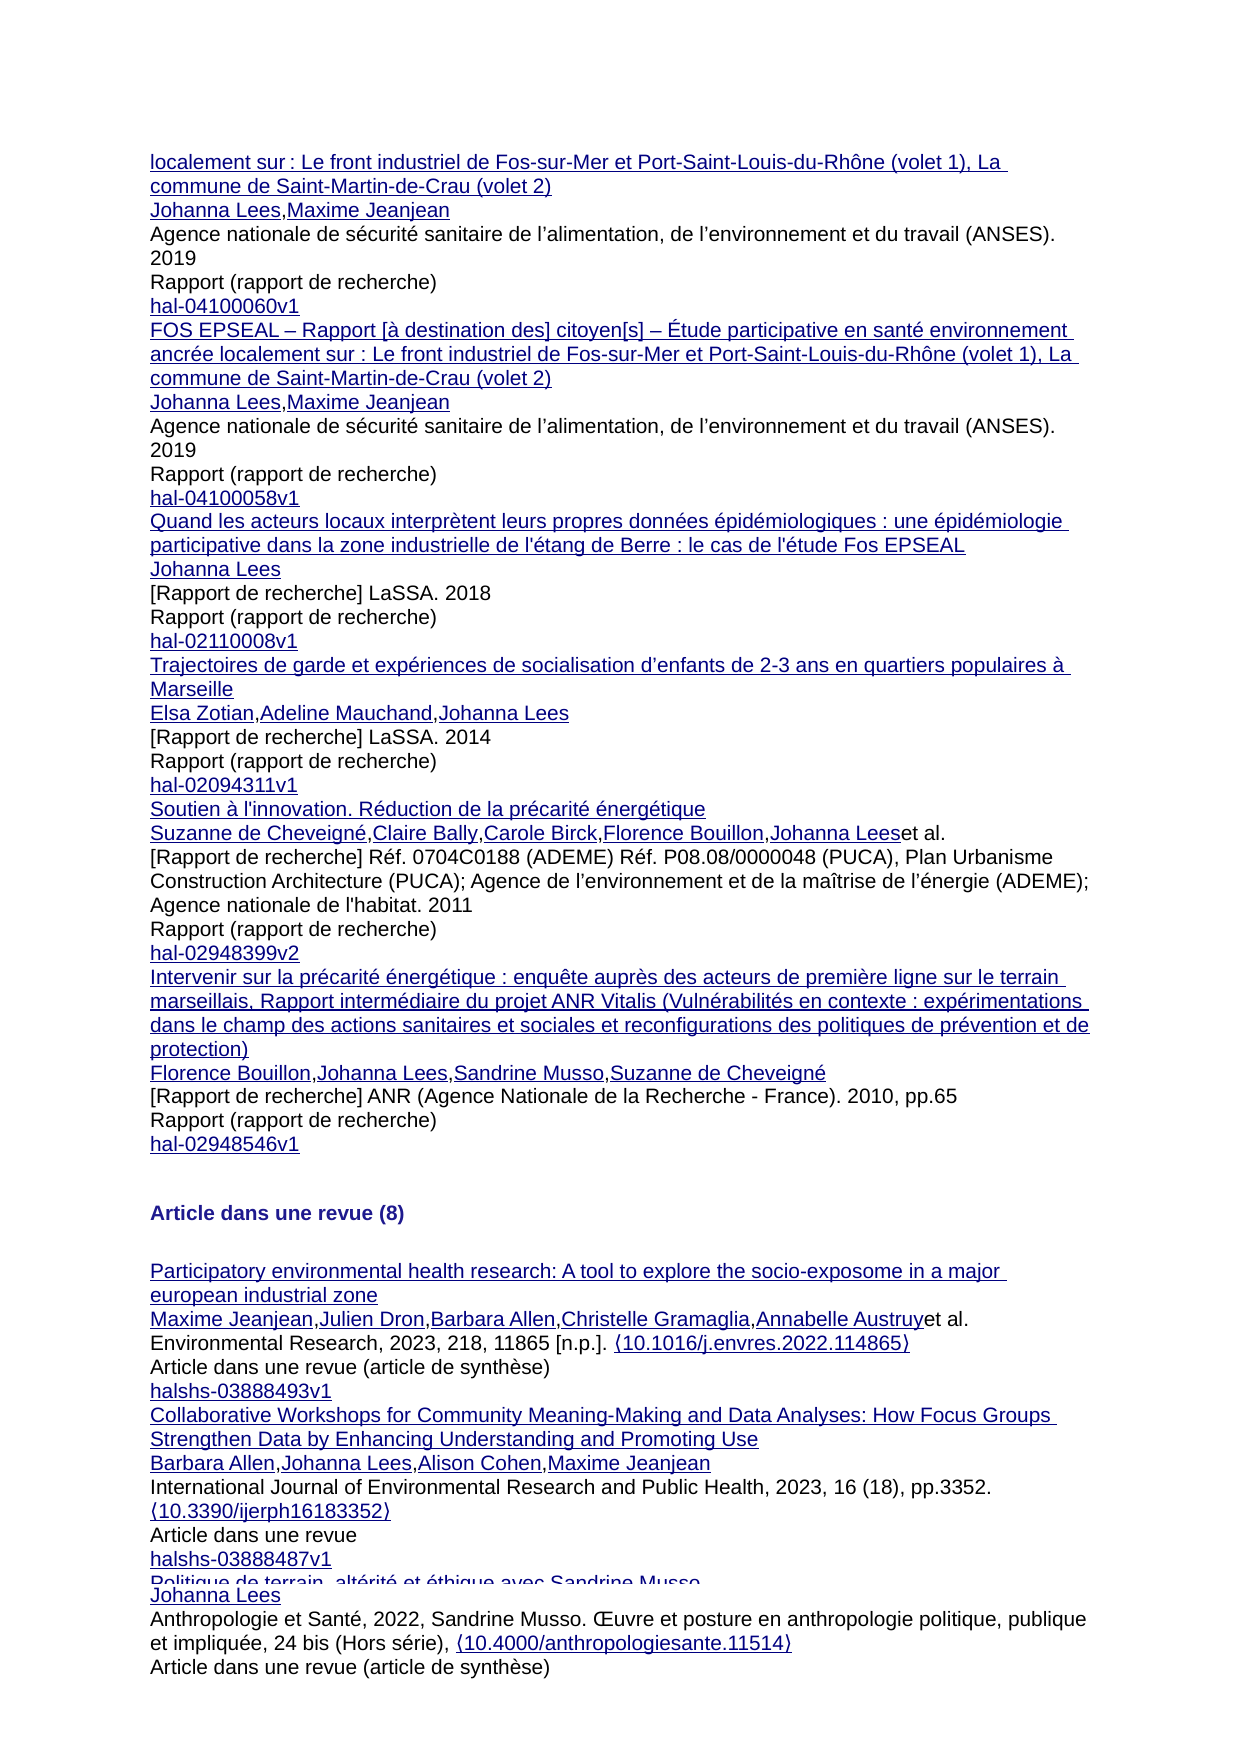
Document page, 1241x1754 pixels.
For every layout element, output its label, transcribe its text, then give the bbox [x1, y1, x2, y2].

table_cell Quand les acteurs locaux interprètent leurs propres données épidémiologiques : une épidémiologie participative dans la zone industrielle de l'étang de Berre : le cas de l'étude Fos EPSEAL Johanna Lees [Rapport de recherche] LaSSA. 2018 Rapport (rapport de recherche) hal-02110008v1 [150, 509, 1090, 653]
subtitle Article dans une revue (8) [150, 1201, 1090, 1225]
table_cell FOS EPSEAL – Rapport [à destination des] citoyen[s] – Étude participative en santé environnement ancrée localement sur : Le front industriel de Fos-sur-Mer et Port-Saint-Louis-du-Rhône (volet 1), La commune de Saint-Martin-de-Crau (volet 2) Johanna Lees,Maxime Jeanjean Agence nationale de sécurité sanitaire de l’alimentation, de l’environnement et du travail (ANSES). 2019 Rapport (rapport de recherche) hal-04100058v1 [150, 318, 1090, 509]
table_cell Soutien à l'innovation. Réduction de la précarité énergétique Suzanne de Cheveigné,Claire Bally,Carole Birck,Florence Bouillon,Johanna Leeset al. [Rapport de recherche] Réf. 0704C0188 (ADEME) Réf. P08.08/0000048 (PUCA), Plan Urbanisme Construction Architecture (PUCA); Agence de l’environnement et de la maîtrise de l’énergie (ADEME); Agence nationale de l'habitat. 2011 Rapport (rapport de recherche) hal-02948399v2 [150, 797, 1090, 964]
table_cell Trajectoires de garde et expériences de socialisation d’enfants de 2-3 ans en quartiers populaires à Marseille Elsa Zotian,Adeline Mauchand,Johanna Lees [Rapport de recherche] LaSSA. 2014 Rapport (rapport de recherche) hal-02094311v1 [150, 653, 1090, 797]
table_header Participatory environmental health research: A tool to explore the socio-exposome in a major european industrial zone Maxime Jeanjean,Julien Dron,Barbara Allen,Christelle Gramaglia,Annabelle Austruyet al. Environmental Research, 2023, 218, 11865 [n.p.]. ⟨10.1016/j.envres.2022.114865⟩ Article dans une revue (article de synthèse) halshs-03888493v1 [150, 1259, 1090, 1403]
table_cell Intervenir sur la précarité énergétique : enquête auprès des acteurs de première ligne sur le terrain marseillais, Rapport intermédiaire du projet ANR Vitalis (Vulnérabilités en contexte : expérimentations dans le champ des actions sanitaires et sociales et reconfigurations des politiques de prévention et de [150, 965, 1090, 1033]
table_cell FOS EPSEAL – Rapport méthodologique – Étude participative en santé environnement ancrée localement sur : Le front industriel de Fos-sur-Mer et Port-Saint-Louis-du-Rhône (volet 1), La commune de Saint-Martin-de-Crau (volet 2) Johanna Lees,Maxime Jeanjean Agence nationale de sécurité sanitaire de l’alimentation, de l’environnement et du travail (ANSES). 2019 Rapport (rapport de recherche) hal-04100060v1 [150, 150, 1090, 318]
table_cell protection) Florence Bouillon,Johanna Lees,Sandrine Musso,Suzanne de Cheveigné [Rapport de recherche] ANR (Agence Nationale de la Recherche - France). 2010, pp.65 Rapport (rapport de recherche) hal-02948546v1 [150, 1034, 1090, 1156]
table_cell Politique de terrain, altérité et éthique avec Sandrine Musso Johanna Lees Anthropologie et Santé, 2022, Sandrine Musso. Œuvre et posture en anthropologie politique, publique et impliquée, 24 bis (Hors série), ⟨10.4000/anthropologiesante.11514⟩ Article dans une revue (article de synthèse) [150, 1571, 1090, 1679]
table_cell Collaborative Workshops for Community Meaning-Making and Data Analyses: How Focus Groups Strengthen Data by Enhancing Understanding and Promoting Use Barbara Allen,Johanna Lees,Alison Cohen,Maxime Jeanjean International Journal of Environmental Research and Public Health, 2023, 16 (18), pp.3352. ⟨10.3390/ijerph16183352⟩ Article dans une revue halshs-03888487v1 [150, 1403, 1090, 1571]
